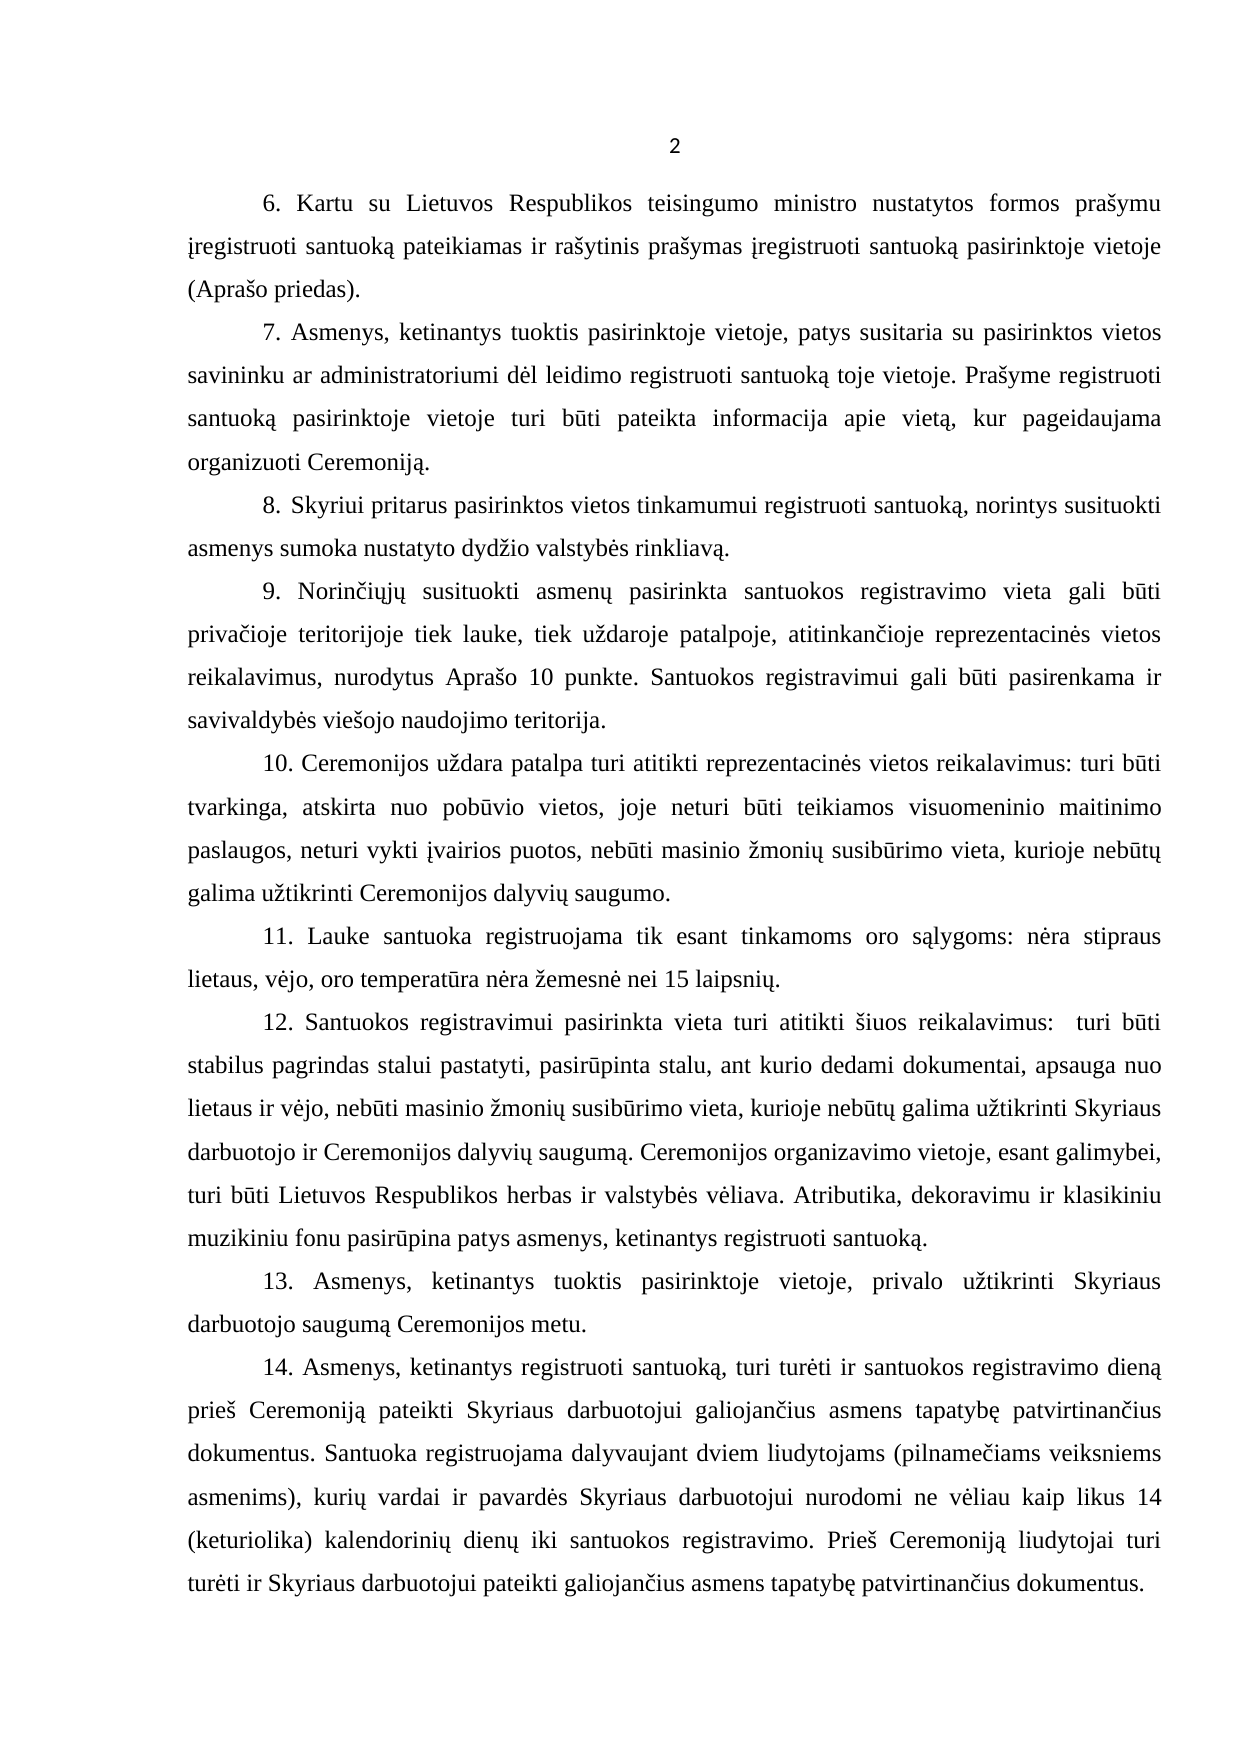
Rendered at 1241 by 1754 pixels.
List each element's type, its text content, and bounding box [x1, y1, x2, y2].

text 10. Ceremonijos uždara patalpa turi atitikti reprezentacinės vietos reikalavimus: turi būti tvarkinga, atskirta nuo pobūvio vietos, joje neturi būti teikiamos visuomeninio maitinimo paslaugos, neturi vykti įvairios puotos, nebūti masinio žmonių susibūrimo vieta, kurioje nebūtų galima užtikrinti Ceremonijos dalyvių saugumo. [187, 748, 1162, 907]
text 12. Santuokos registravimui pasirinkta vieta turi atitikti šiuos reikalavimus: turi būti stabilus pagrindas stalui pastatyti, pasirūpinta stalu, ant kurio dedami dokumentai, apsauga nuo lietaus ir vėjo, nebūti masinio žmonių susibūrimo vieta, kurioje nebūtų galima užtikrinti Skyriaus darbuotojo ir Ceremonijos dalyvių saugumą. Ceremonijos organizavimo vietoje, esant galimybei, turi būti Lietuvos Respublikos herbas ir valstybės vėliava. Atributika, dekoravimu ir klasikiniu muzikiniu fonu pasirūpina patys asmenys, ketinantys registruoti santuoką. [187, 1007, 1162, 1252]
text 11. Lauke santuoka registruojama tik esant tinkamoms oro sąlygoms: nėra stipraus lietaus, vėjo, oro temperatūra nėra žemesnė nei 15 laipsnių. [187, 921, 1162, 993]
text 13. Asmenys, ketinantys tuoktis pasirinktoje vietoje, privalo užtikrinti Skyriaus darbuotojo saugumą Ceremonijos metu. [187, 1266, 1162, 1338]
text 6. Kartu su Lietuvos Respublikos teisingumo ministro nustatytos formos prašymu įregistruoti santuoką pateikiamas ir rašytinis prašymas įregistruoti santuoką pasirinktoje vietoje (Aprašo priedas). [187, 188, 1162, 303]
text 8. Skyriui pritarus pasirinktos vietos tinkamumui registruoti santuoką, norintys susituokti asmenys sumoka nustatyto dydžio valstybės rinkliavą. [187, 490, 1162, 562]
text 7. Asmenys, ketinantys tuoktis pasirinktoje vietoje, patys susitaria su pasirinktos vietos savininku ar administratoriumi dėl leidimo registruoti santuoką toje vietoje. Prašyme registruoti santuoką pasirinktoje vietoje turi būti pateikta informacija apie vietą, kur pageidaujama organizuoti Ceremoniją. [187, 317, 1162, 475]
text 14. Asmenys, ketinantys registruoti santuoką, turi turėti ir santuokos registravimo dieną prieš Ceremoniją pateikti Skyriaus darbuotojui galiojančius asmens tapatybę patvirtinančius dokumentus. Santuoka registruojama dalyvaujant dviem liudytojams (pilnamečiams veiksniems asmenims), kurių vardai ir pavardės Skyriaus darbuotojui nurodomi ne vėliau kaip likus 14 (keturiolika) kalendorinių dienų iki santuokos registravimo. Prieš Ceremoniją liudytojai turi turėti ir Skyriaus darbuotojui pateikti galiojančius asmens tapatybę patvirtinančius dokumentus. [187, 1352, 1162, 1597]
text 9. Norinčiųjų susituokti asmenų pasirinkta santuokos registravimo vieta gali būti privačioje teritorijoje tiek lauke, tiek uždaroje patalpoje, atitinkančioje reprezentacinės vietos reikalavimus, nurodytus Aprašo 10 punkte. Santuokos registravimui gali būti pasirenkama ir savivaldybės viešojo naudojimo teritorija. [187, 576, 1162, 734]
